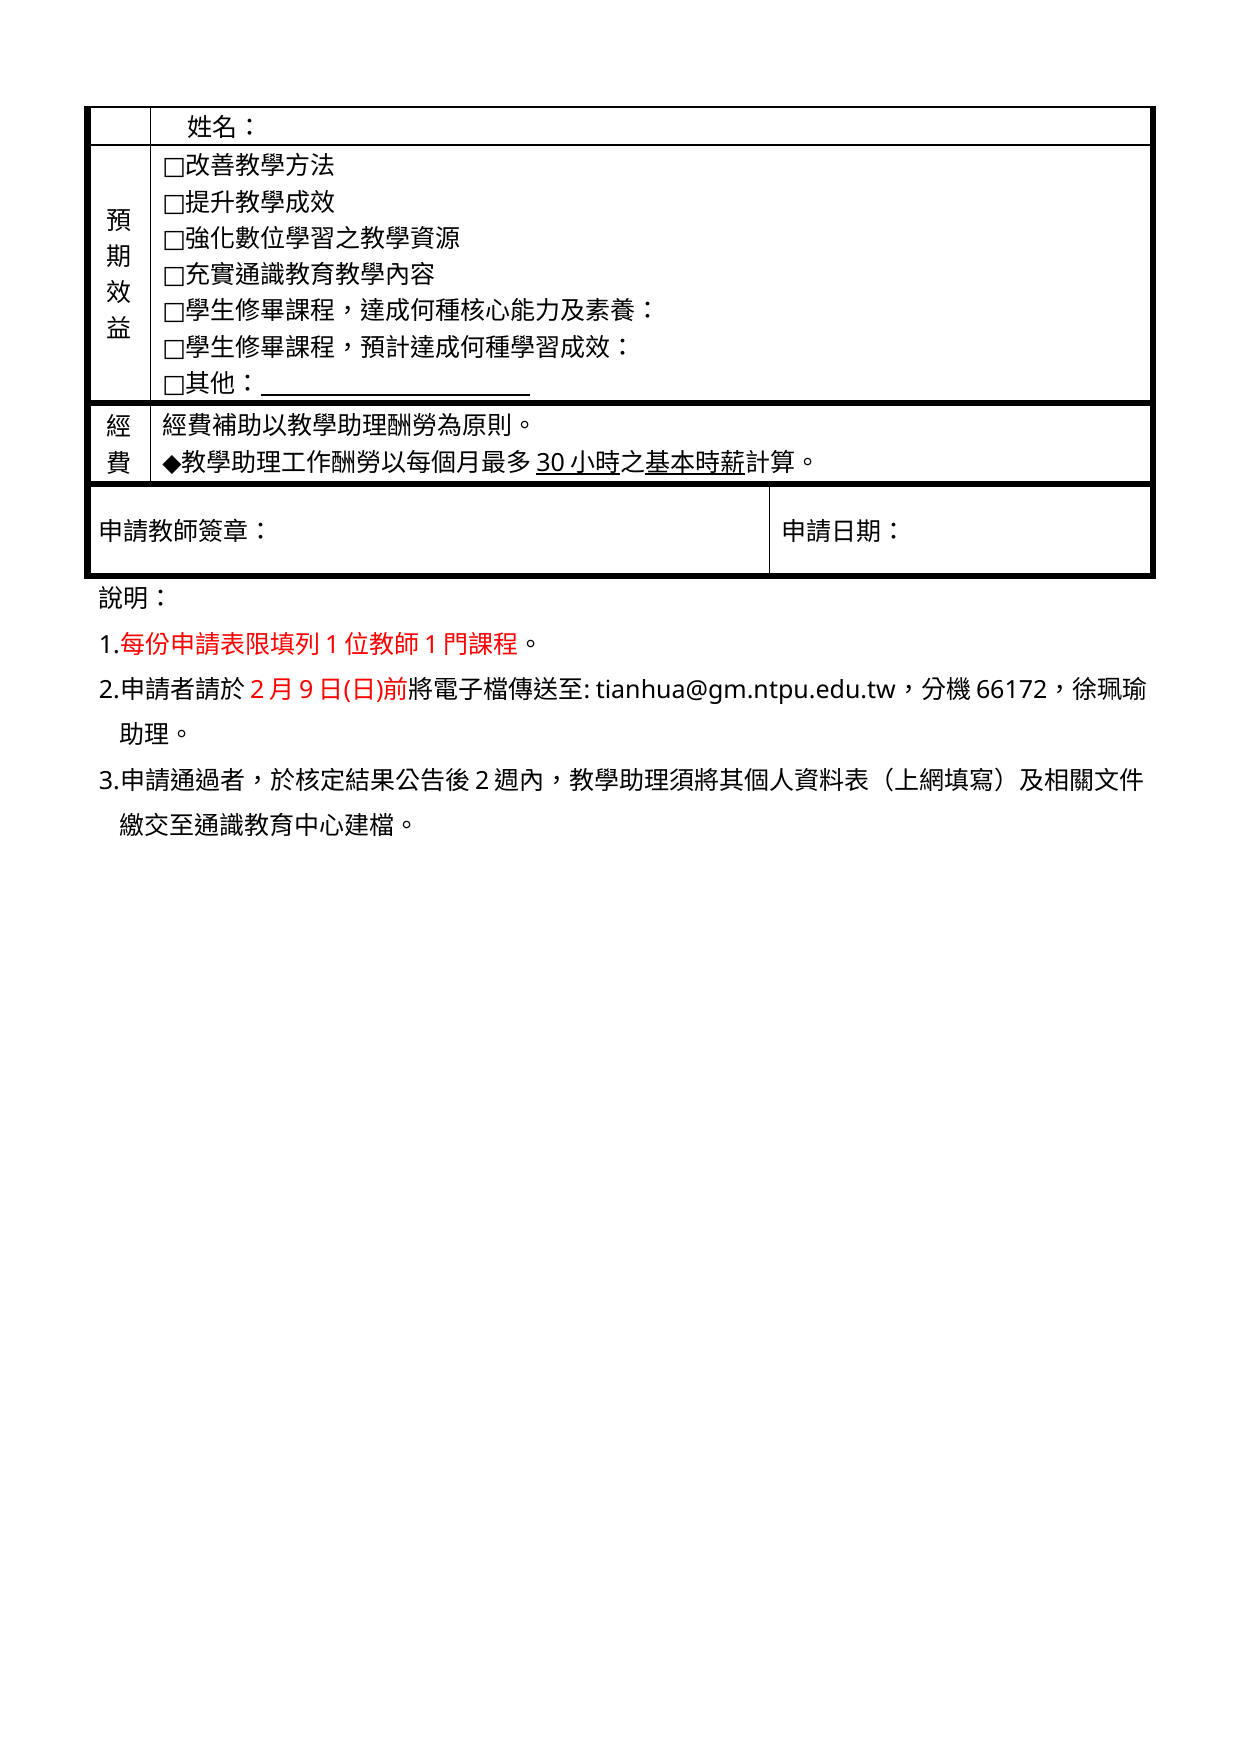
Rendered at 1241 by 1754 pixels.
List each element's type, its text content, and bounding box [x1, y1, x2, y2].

table_cell □改善教學方法 □提升教學成效 □強化數位學習之教學資源 □充實通識教育教學內容 □學生修畢課程，達成何種核心能力及素養： □學生修畢課程，預計達成何種學習成效： □其他： [151, 146, 1150, 399]
table_cell 經費 [91, 406, 150, 481]
table_cell 姓名： [151, 108, 1150, 144]
table_cell 預期效益 [91, 146, 150, 399]
table_cell [91, 108, 150, 144]
table_cell 申請日期： [770, 487, 1150, 573]
table_cell 申請教師簽章： [91, 487, 769, 573]
text 說明： [99, 579, 1152, 615]
text 3.申請通過者，於核定結果公告後2週內，教學助理須將其個人資料表（上網填寫）及相關文件繳交至通識教育中心建檔。 [99, 760, 1152, 842]
text 2.申請者請於2月9日(日)前將電子檔傳送至: tianhua@gm.ntpu.edu.tw，分機66172，徐珮瑜助理。 [99, 669, 1152, 751]
text 1.每份申請表限填列1位教師1門課程。 [99, 624, 1152, 661]
table_cell 經費補助以教學助理酬勞為原則。 ◆教學助理工作酬勞以每個月最多30小時之基本時薪計算。 [151, 406, 1150, 481]
